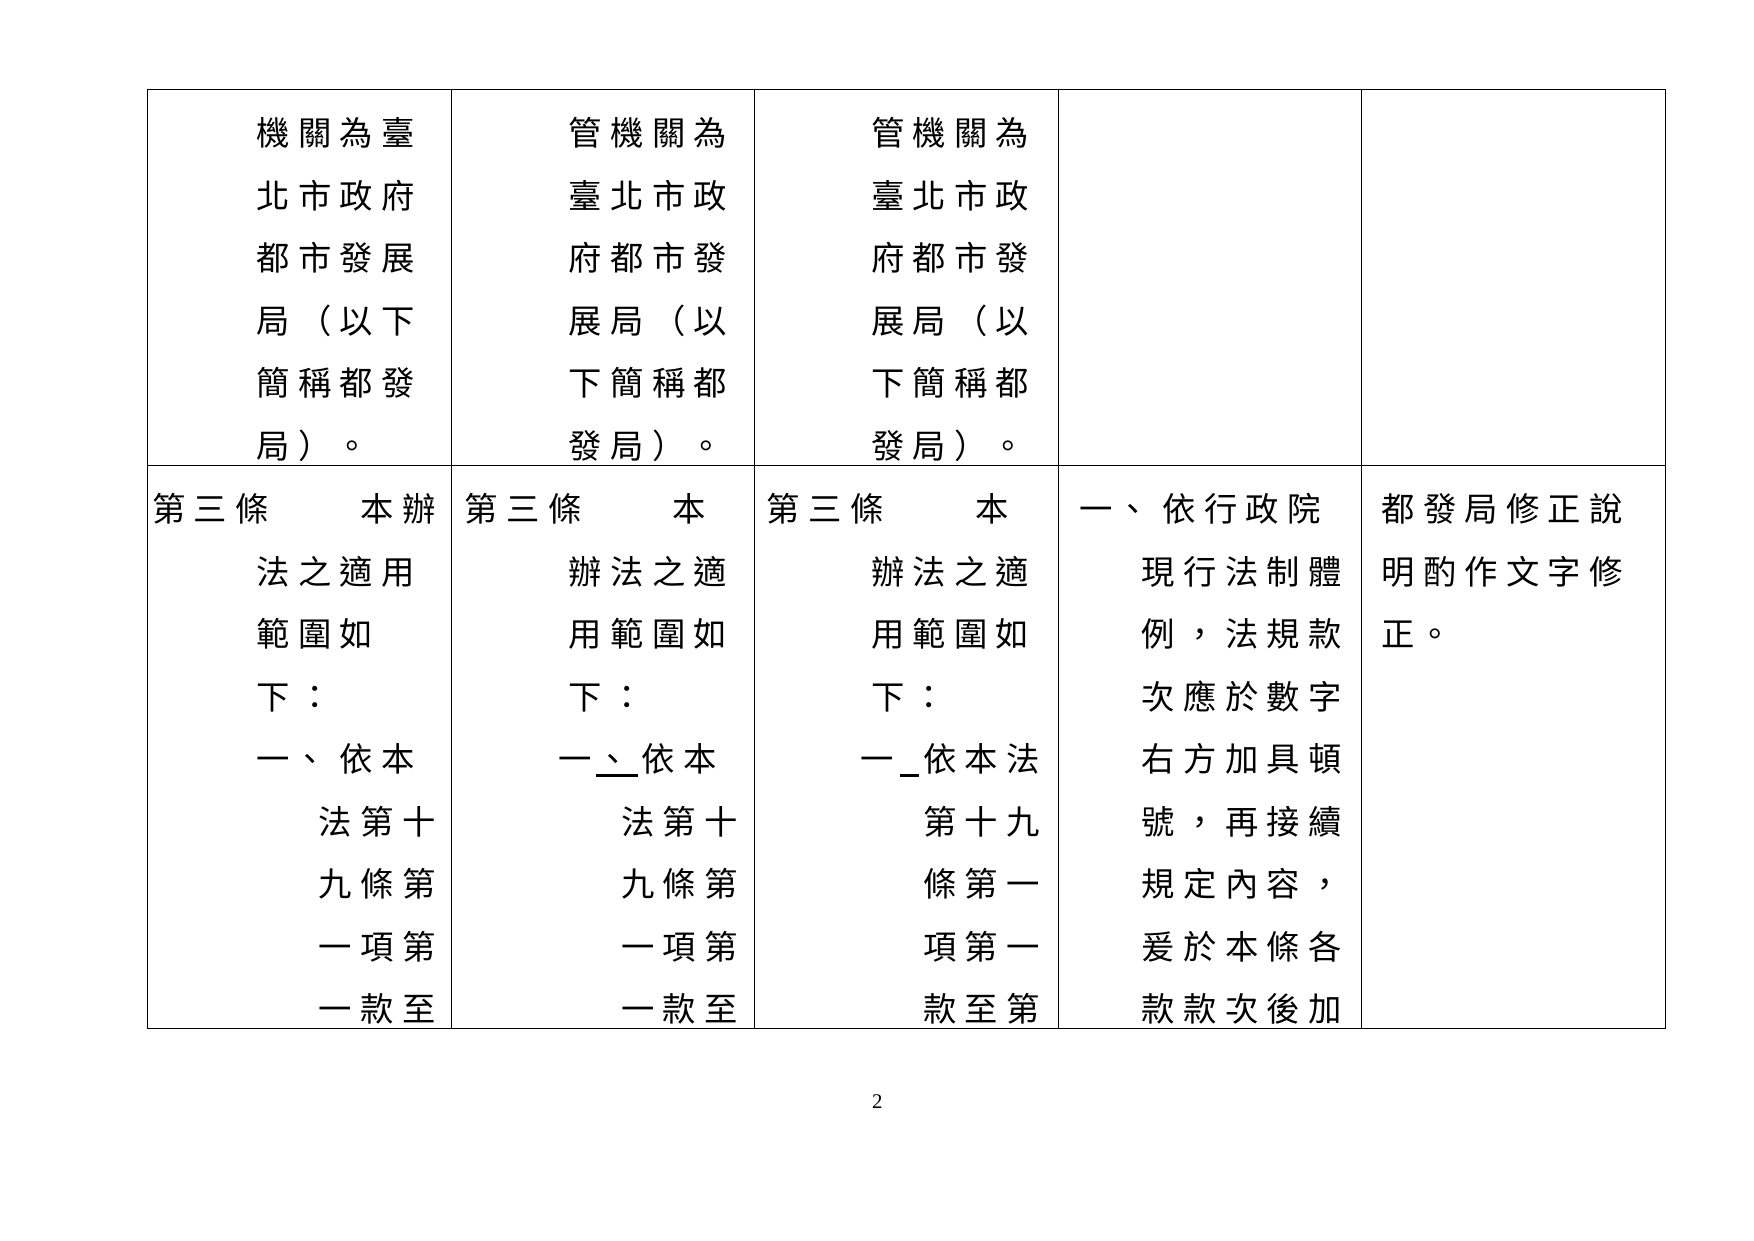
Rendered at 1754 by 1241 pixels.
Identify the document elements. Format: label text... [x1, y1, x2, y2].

table_cell 第三條 本辦法之適用範圍如下： 一、依本法第十九條第一項第一款至 [148, 466, 451, 1028]
table_cell 第三條 本辦法之適用範圍如下： 一、依本法第十九條第一項第一款至 [452, 466, 754, 1028]
table_cell 管機關為臺北市政府都市發展局（以下簡稱都發局）。 [452, 90, 754, 465]
table_cell 第三條 本辦法之適用範圍如下： 一 依本法第十九條第一項第一款至第 [755, 466, 1058, 1028]
table_cell 管機關為臺北市政府都市發展局（以下簡稱都發局）。 [755, 90, 1058, 465]
table_cell [1059, 90, 1361, 465]
table_cell [1362, 90, 1665, 465]
table_cell 一、依行政院現行法制體例，法規款次應於數字右方加具頓號，再接續規定內容，爰於本條各款款次後加 [1059, 466, 1361, 1028]
table_cell 都發局修正說明酌作文字修正。 [1362, 466, 1665, 1028]
table_cell 機關為臺北市政府都市發展局（以下簡稱都發局）。 [148, 90, 451, 465]
